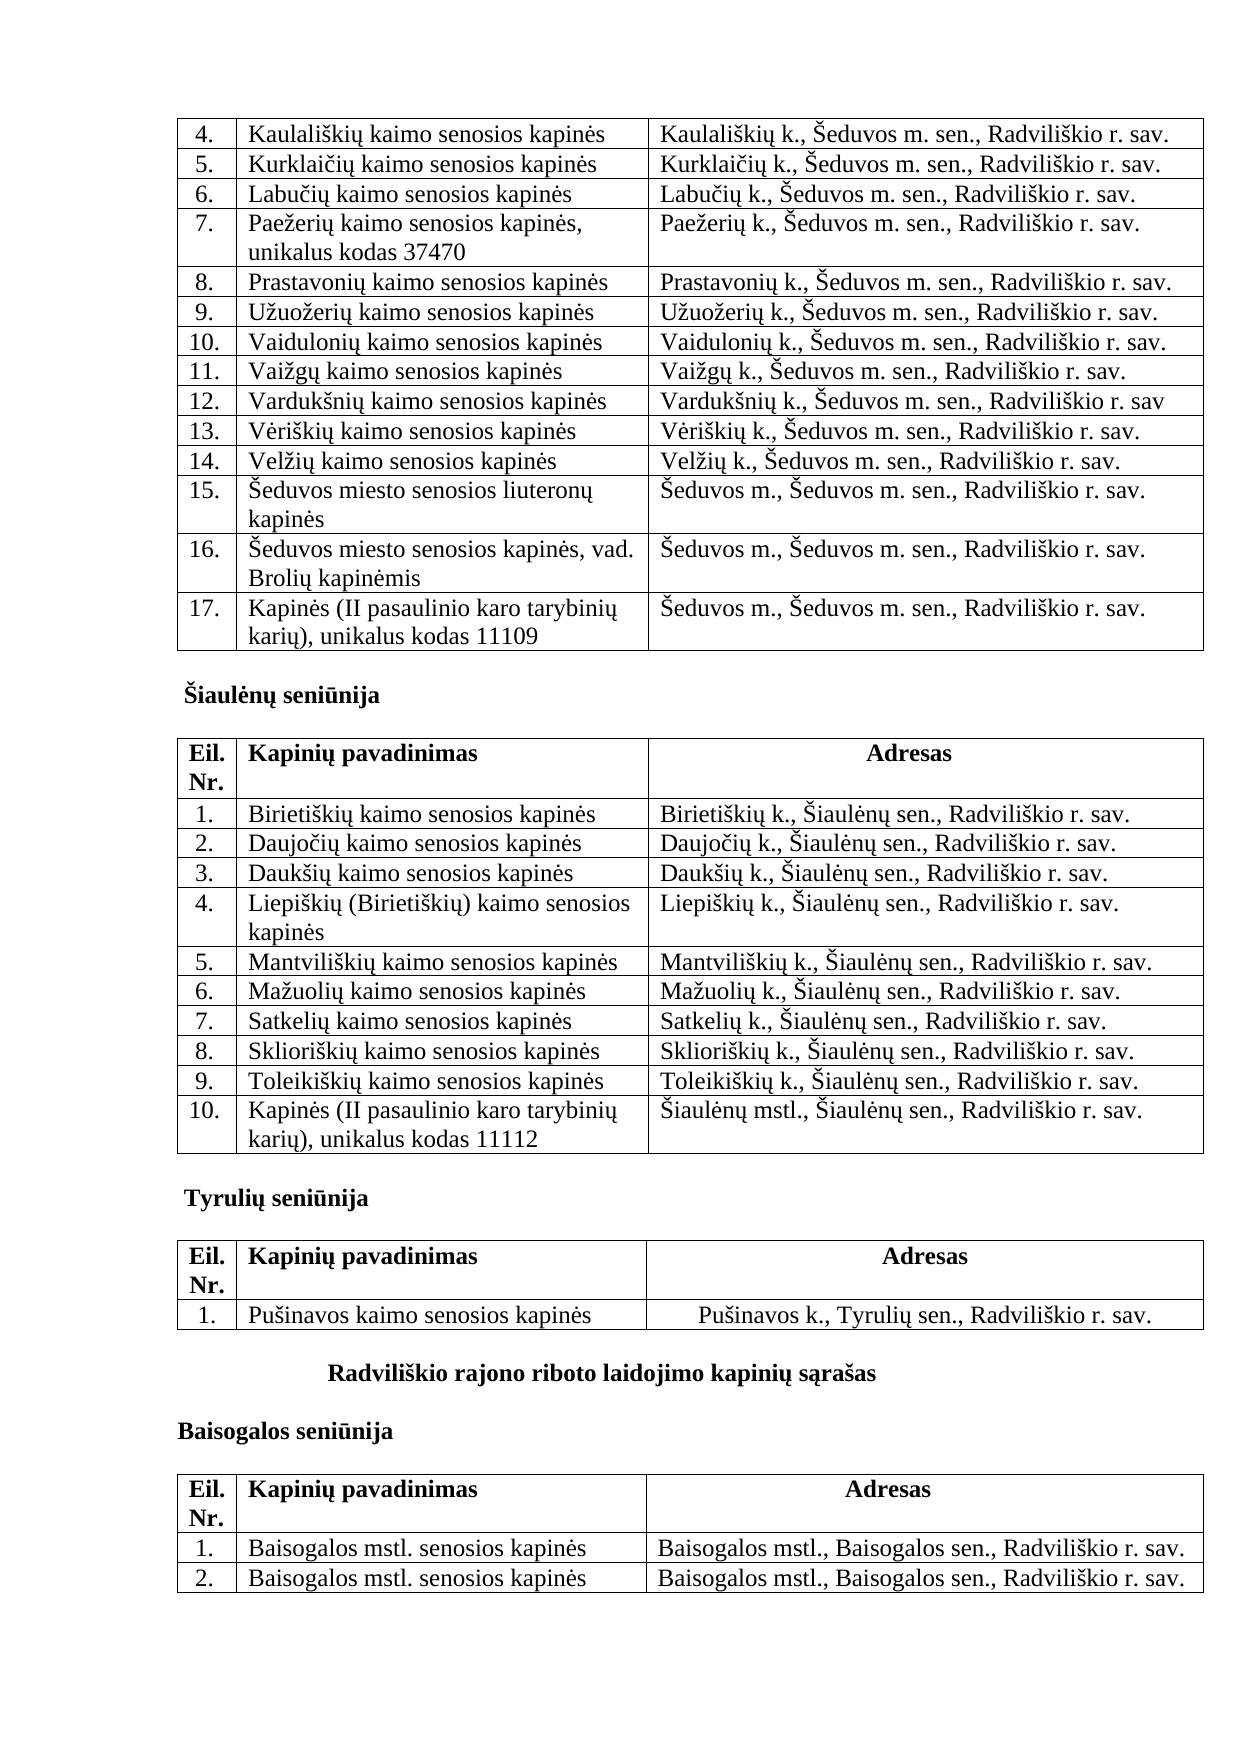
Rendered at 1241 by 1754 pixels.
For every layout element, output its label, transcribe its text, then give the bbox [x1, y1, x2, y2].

table_cell Mantviliškių k., Šiaulėnų sen., Radviliškio r. sav. [649, 947, 1203, 975]
table_header Kapinių pavadinimas [237, 739, 648, 798]
table_cell 8. [178, 267, 236, 296]
table_cell Užuožerių k., Šeduvos m. sen., Radviliškio r. sav. [649, 297, 1203, 326]
table_cell Velžių k., Šeduvos m. sen., Radviliškio r. sav. [649, 446, 1203, 474]
table_cell Kapinės (II pasaulinio karo tarybinių karių), unikalus kodas 11112 [237, 1096, 648, 1153]
table_cell 9. [178, 297, 236, 326]
table_cell Sklioriškių k., Šiaulėnų sen., Radviliškio r. sav. [649, 1036, 1203, 1065]
table_cell 1. [178, 799, 236, 827]
table_cell Liepiškių k., Šiaulėnų sen., Radviliškio r. sav. [649, 888, 1203, 946]
table_cell Vaižgų kaimo senosios kapinės [237, 356, 648, 385]
table_cell Šeduvos m., Šeduvos m. sen., Radviliškio r. sav. [649, 593, 1203, 650]
table_cell 7. [178, 209, 236, 266]
table_cell Satkelių kaimo senosios kapinės [237, 1006, 648, 1035]
table_cell Šeduvos miesto senosios liuteronų kapinės [237, 476, 648, 533]
table_cell Vaidulonių k., Šeduvos m. sen., Radviliškio r. sav. [649, 327, 1203, 355]
text Radviliškio rajono riboto laidojimo kapinių sąrašas [177, 1358, 1181, 1387]
table_cell Kaulališkių k., Šeduvos m. sen., Radviliškio r. sav. [649, 119, 1203, 148]
table_cell 10. [178, 327, 236, 355]
table_cell Vardukšnių kaimo senosios kapinės [237, 386, 648, 415]
table_cell 2. [178, 829, 236, 857]
table_cell Daujočių kaimo senosios kapinės [237, 829, 648, 857]
table_header Kapinių pavadinimas [237, 1475, 646, 1532]
table_cell 11. [178, 356, 236, 385]
table_cell Birietiškių k., Šiaulėnų sen., Radviliškio r. sav. [649, 799, 1203, 827]
table_cell 10. [178, 1096, 236, 1153]
table_cell 4. [178, 119, 236, 148]
table_cell Labučių kaimo senosios kapinės [237, 179, 648, 207]
table_header Adresas [647, 1475, 1203, 1532]
table_cell 3. [178, 858, 236, 887]
table_header Kapinių pavadinimas [237, 1241, 646, 1299]
table_cell Prastavonių kaimo senosios kapinės [237, 267, 648, 296]
table_cell Kurklaičių k., Šeduvos m. sen., Radviliškio r. sav. [649, 149, 1203, 178]
table_cell Vaidulonių kaimo senosios kapinės [237, 327, 648, 355]
table_cell 1. [178, 1533, 236, 1562]
table_cell 12. [178, 386, 236, 415]
table_cell Daujočių k., Šiaulėnų sen., Radviliškio r. sav. [649, 829, 1203, 857]
table_cell Toleikiškių kaimo senosios kapinės [237, 1066, 648, 1094]
table_cell Baisogalos mstl. senosios kapinės [237, 1533, 646, 1562]
table_cell 6. [178, 976, 236, 1005]
table_cell 8. [178, 1036, 236, 1065]
table_cell Paežerių kaimo senosios kapinės, unikalus kodas 37470 [237, 209, 648, 266]
table_cell Prastavonių k., Šeduvos m. sen., Radviliškio r. sav. [649, 267, 1203, 296]
table_cell 2. [178, 1563, 236, 1592]
table_cell Birietiškių kaimo senosios kapinės [237, 799, 648, 827]
table_cell Pušinavos kaimo senosios kapinės [237, 1300, 646, 1329]
table_cell Šeduvos m., Šeduvos m. sen., Radviliškio r. sav. [649, 476, 1203, 533]
table_cell 5. [178, 947, 236, 975]
table_cell Velžių kaimo senosios kapinės [237, 446, 648, 474]
table_header Adresas [647, 1241, 1203, 1299]
table_cell 1. [178, 1300, 236, 1329]
text Baisogalos seniūnija [177, 1416, 1181, 1445]
table_cell Daukšių k., Šiaulėnų sen., Radviliškio r. sav. [649, 858, 1203, 887]
table_cell Mažuolių kaimo senosios kapinės [237, 976, 648, 1005]
table_cell Kurklaičių kaimo senosios kapinės [237, 149, 648, 178]
table_cell Šiaulėnų mstl., Šiaulėnų sen., Radviliškio r. sav. [649, 1096, 1203, 1153]
table_cell 14. [178, 446, 236, 474]
table_cell Toleikiškių k., Šiaulėnų sen., Radviliškio r. sav. [649, 1066, 1203, 1094]
table_cell Baisogalos mstl. senosios kapinės [237, 1563, 646, 1592]
table_cell 5. [178, 149, 236, 178]
table_cell Mantviliškių kaimo senosios kapinės [237, 947, 648, 975]
table_cell Šeduvos m., Šeduvos m. sen., Radviliškio r. sav. [649, 534, 1203, 592]
table_cell Paežerių k., Šeduvos m. sen., Radviliškio r. sav. [649, 209, 1203, 266]
table_header Eil. Nr. [178, 739, 236, 798]
table_cell 6. [178, 179, 236, 207]
table_header Eil. Nr. [178, 1475, 236, 1532]
table_cell Užuožerių kaimo senosios kapinės [237, 297, 648, 326]
table_cell Pušinavos k., Tyrulių sen., Radviliškio r. sav. [647, 1300, 1203, 1329]
table_cell 7. [178, 1006, 236, 1035]
table_cell Mažuolių k., Šiaulėnų sen., Radviliškio r. sav. [649, 976, 1203, 1005]
text Šiaulėnų seniūnija [177, 680, 1181, 709]
text Tyrulių seniūnija [177, 1183, 1181, 1212]
table_cell Vėriškių kaimo senosios kapinės [237, 416, 648, 445]
table_cell Daukšių kaimo senosios kapinės [237, 858, 648, 887]
table_cell Šeduvos miesto senosios kapinės, vad. Brolių kapinėmis [237, 534, 648, 592]
table_cell Kapinės (II pasaulinio karo tarybinių karių), unikalus kodas 11109 [237, 593, 648, 650]
table_cell Vardukšnių k., Šeduvos m. sen., Radviliškio r. sav [649, 386, 1203, 415]
table_cell 16. [178, 534, 236, 592]
table_cell Vaižgų k., Šeduvos m. sen., Radviliškio r. sav. [649, 356, 1203, 385]
table_cell Sklioriškių kaimo senosios kapinės [237, 1036, 648, 1065]
table_header Adresas [649, 739, 1203, 798]
table_header Eil. Nr. [178, 1241, 236, 1299]
table_cell Liepiškių (Birietiškių) kaimo senosios kapinės [237, 888, 648, 946]
table_cell Kaulališkių kaimo senosios kapinės [237, 119, 648, 148]
table_cell Labučių k., Šeduvos m. sen., Radviliškio r. sav. [649, 179, 1203, 207]
table_cell Satkelių k., Šiaulėnų sen., Radviliškio r. sav. [649, 1006, 1203, 1035]
table_cell 13. [178, 416, 236, 445]
table_cell 9. [178, 1066, 236, 1094]
table_cell Baisogalos mstl., Baisogalos sen., Radviliškio r. sav. [647, 1563, 1203, 1592]
table_cell 17. [178, 593, 236, 650]
table_cell 15. [178, 476, 236, 533]
table_cell Baisogalos mstl., Baisogalos sen., Radviliškio r. sav. [647, 1533, 1203, 1562]
table_cell 4. [178, 888, 236, 946]
table_cell Vėriškių k., Šeduvos m. sen., Radviliškio r. sav. [649, 416, 1203, 445]
